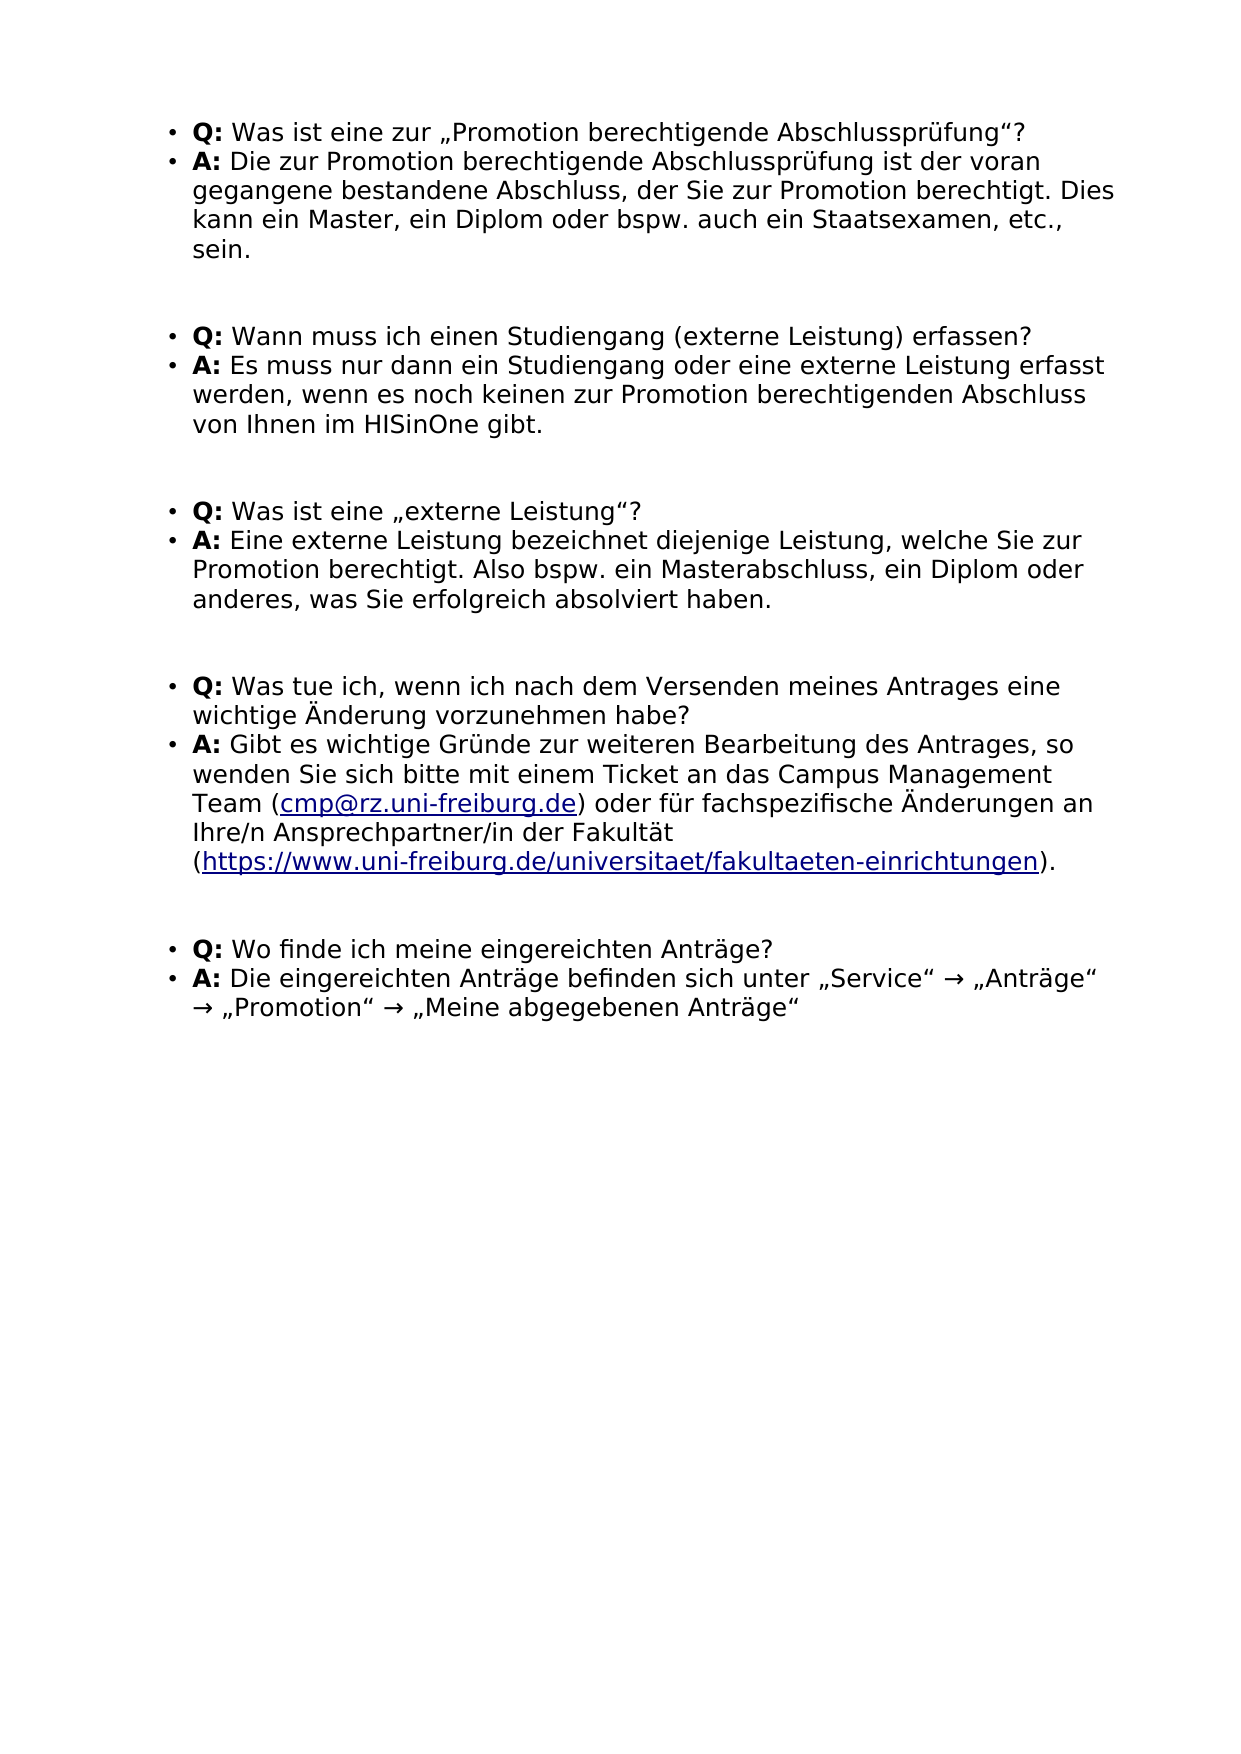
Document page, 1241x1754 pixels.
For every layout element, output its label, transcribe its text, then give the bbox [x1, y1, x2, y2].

list Q: Wo finde ich meine eingereichten Anträge? [177, 935, 1122, 964]
list Q: Wann muss ich einen Studiengang (externe Leistung) erfassen? [177, 322, 1122, 351]
list Q: Was tue ich, wenn ich nach dem Versenden meines Antrages eine wichtige Änderung vorzunehmen habe? [177, 672, 1122, 731]
list A: Es muss nur dann ein Studiengang oder eine externe Leistung erfasst werden, wenn es noch keinen zur Promotion berechtigenden Abschluss von Ihnen im HISinOne gibt. [177, 351, 1122, 497]
list A: Die zur Promotion berechtigende Abschlussprüfung ist der voran gegangene bestandene Abschluss, der Sie zur Promotion berechtigt. Dies kann ein Master, ein Diplom oder bspw. auch ein Staatsexamen, etc., sein. [177, 147, 1122, 322]
list Q: Was ist eine „externe Leistung“? [177, 497, 1122, 526]
list A: Eine externe Leistung bezeichnet diejenige Leistung, welche Sie zur Promotion berechtigt. Also bspw. ein Masterabschluss, ein Diplom oder anderes, was Sie erfolgreich absolviert haben. [177, 526, 1122, 672]
list A: Die eingereichten Anträge befinden sich unter „Service“ → „Anträge“ → „Promotion“ → „Meine abgegebenen Anträge“ [177, 964, 1122, 1022]
list Q: Was ist eine zur „Promotion berechtigende Abschlussprüfung“? [177, 118, 1122, 147]
list A: Gibt es wichtige Gründe zur weiteren Bearbeitung des Antrages, so wenden Sie sich bitte mit einem Ticket an das Campus Management Team (cmp@rz.uni-freiburg.de) oder für fachspezifische Änderungen an Ihre/n Ansprechpartner/in der Fakultät (https://www.uni-freiburg.de/universitaet/fakultaeten-einrichtungen). [177, 731, 1122, 935]
